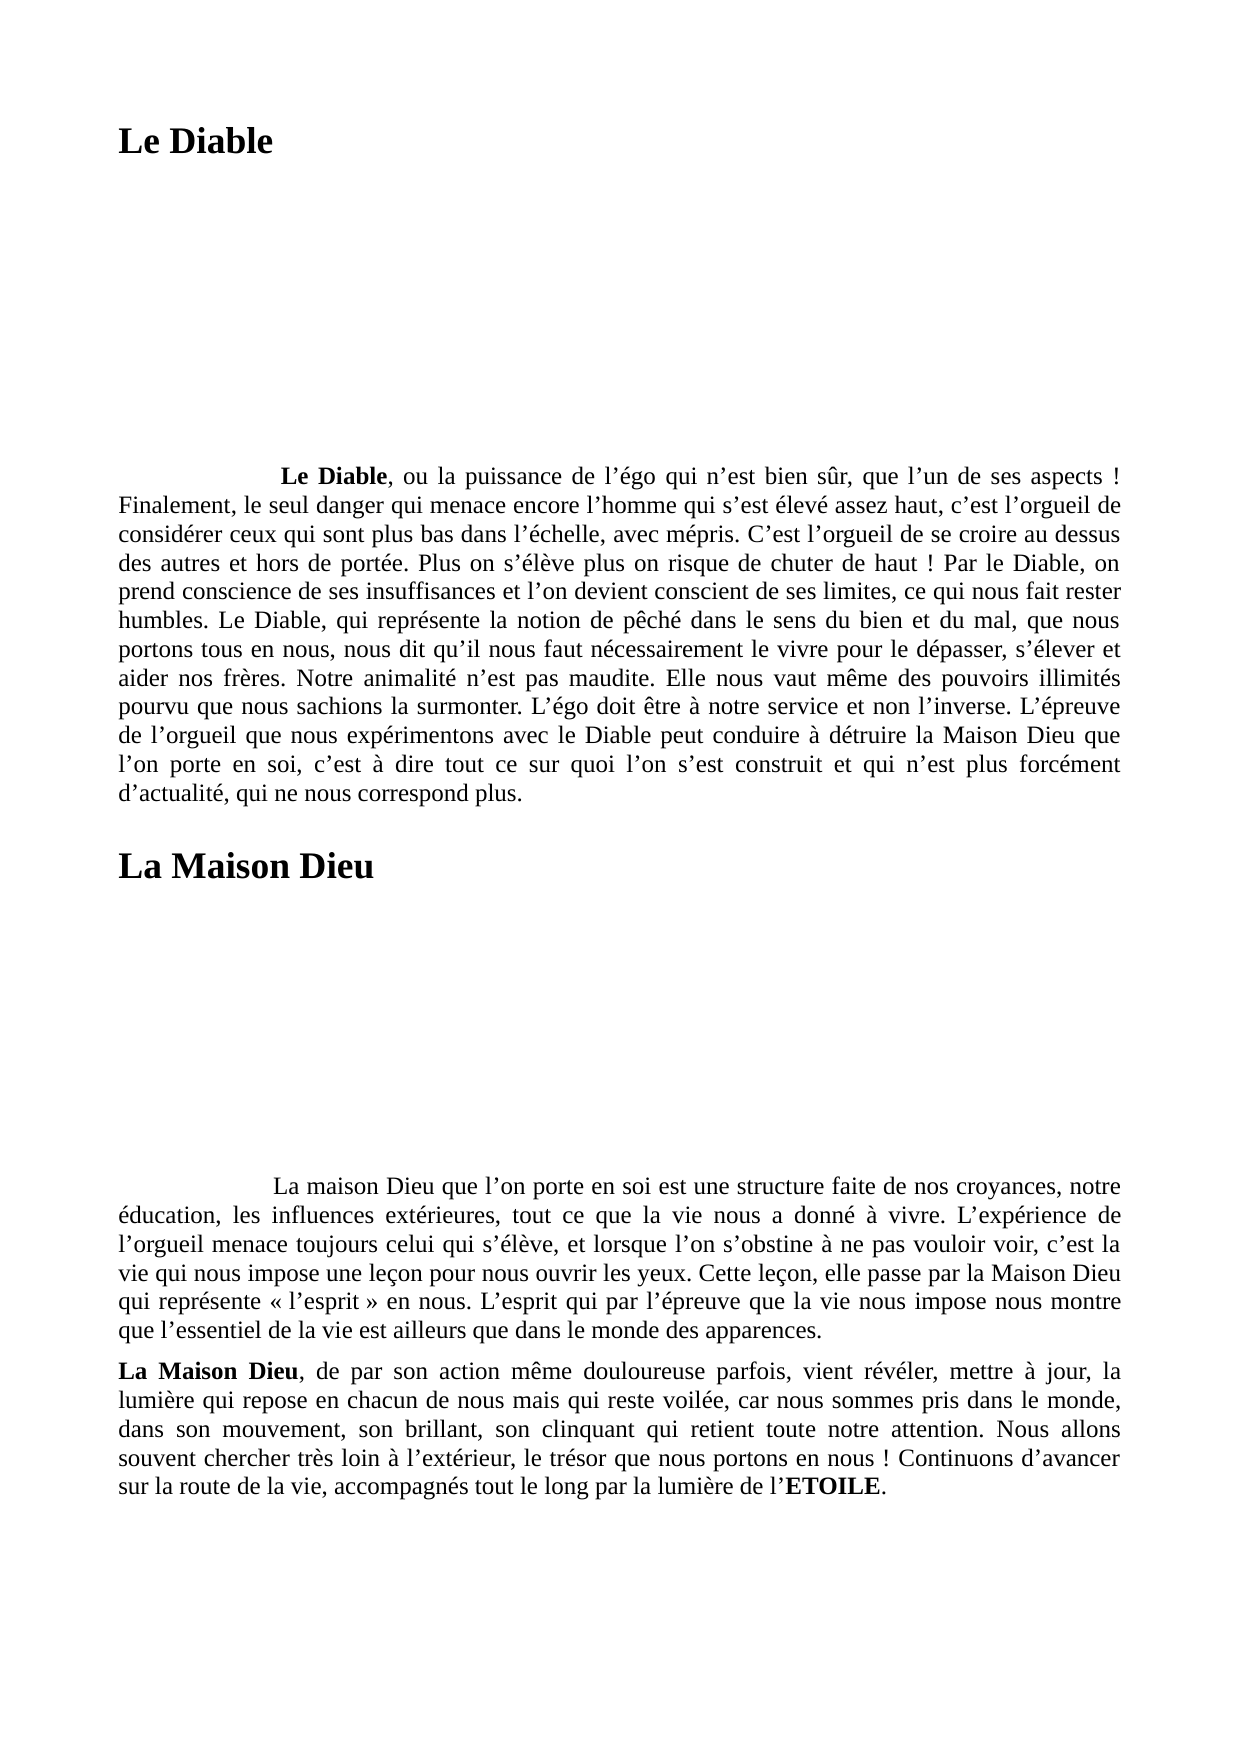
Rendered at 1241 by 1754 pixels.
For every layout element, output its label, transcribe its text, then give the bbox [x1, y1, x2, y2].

subtitle Le Diable [118, 118, 1122, 161]
subtitle La Maison Dieu [118, 844, 1122, 887]
text Le Diable, ou la puissance de l’égo qui n’est bien sûr, que l’un de ses aspects ! Finalement, le seul danger qui menace encore l’homme qui s’est élevé assez haut, c’est l’orgueil de considérer ceux qui sont plus bas dans l’échelle, avec mépris. C’est l’orgueil de se croire au dessus des autres et hors de portée. Plus on s’élève plus on risque de chuter de haut ! Par le Diable, on prend conscience de ses insuffisances et l’on devient conscient de ses limites, ce qui nous fait rester humbles. Le Diable, qui représente la notion de pêché dans le sens du bien et du mal, que nous portons tous en nous, nous dit qu’il nous faut nécessairement le vivre pour le dépasser, s’élever et aider nos frères. Notre animalité n’est pas maudite. Elle nous vaut même des pouvoirs illimités pourvu que nous sachions la surmonter. L’égo doit être à notre service et non l’inverse. L’épreuve de l’orgueil que nous expérimentons avec le Diable peut conduire à détruire la Maison Dieu que l’on porte en soi, c’est à dire tout ce sur quoi l’on s’est construit et qui n’est plus forcément d’actualité, qui ne nous correspond plus. [118, 174, 1122, 806]
text La Maison Dieu, de par son action même douloureuse parfois, vient révéler, mettre à jour, la lumière qui repose en chacun de nous mais qui reste voilée, car nous sommes pris dans le monde, dans son mouvement, son brillant, son clinquant qui retient toute notre attention. Nous allons souvent chercher très loin à l’extérieur, le trésor que nous portons en nous ! Continuons d’avancer sur la route de la vie, accompagnés tout le long par la lumière de l’ETOILE. [118, 1356, 1122, 1500]
text La maison Dieu que l’on porte en soi est une structure faite de nos croyances, notre éducation, les influences extérieures, tout ce que la vie nous a donné à vivre. L’expérience de l’orgueil menace toujours celui qui s’élève, et lorsque l’on s’obstine à ne pas vouloir voir, c’est la vie qui nous impose une leçon pour nous ouvrir les yeux. Cette leçon, elle passe par la Maison Dieu qui représente « l’esprit » en nous. L’esprit qui par l’épreuve que la vie nous impose nous montre que l’essentiel de la vie est ailleurs que dans le monde des apparences. [118, 899, 1122, 1344]
